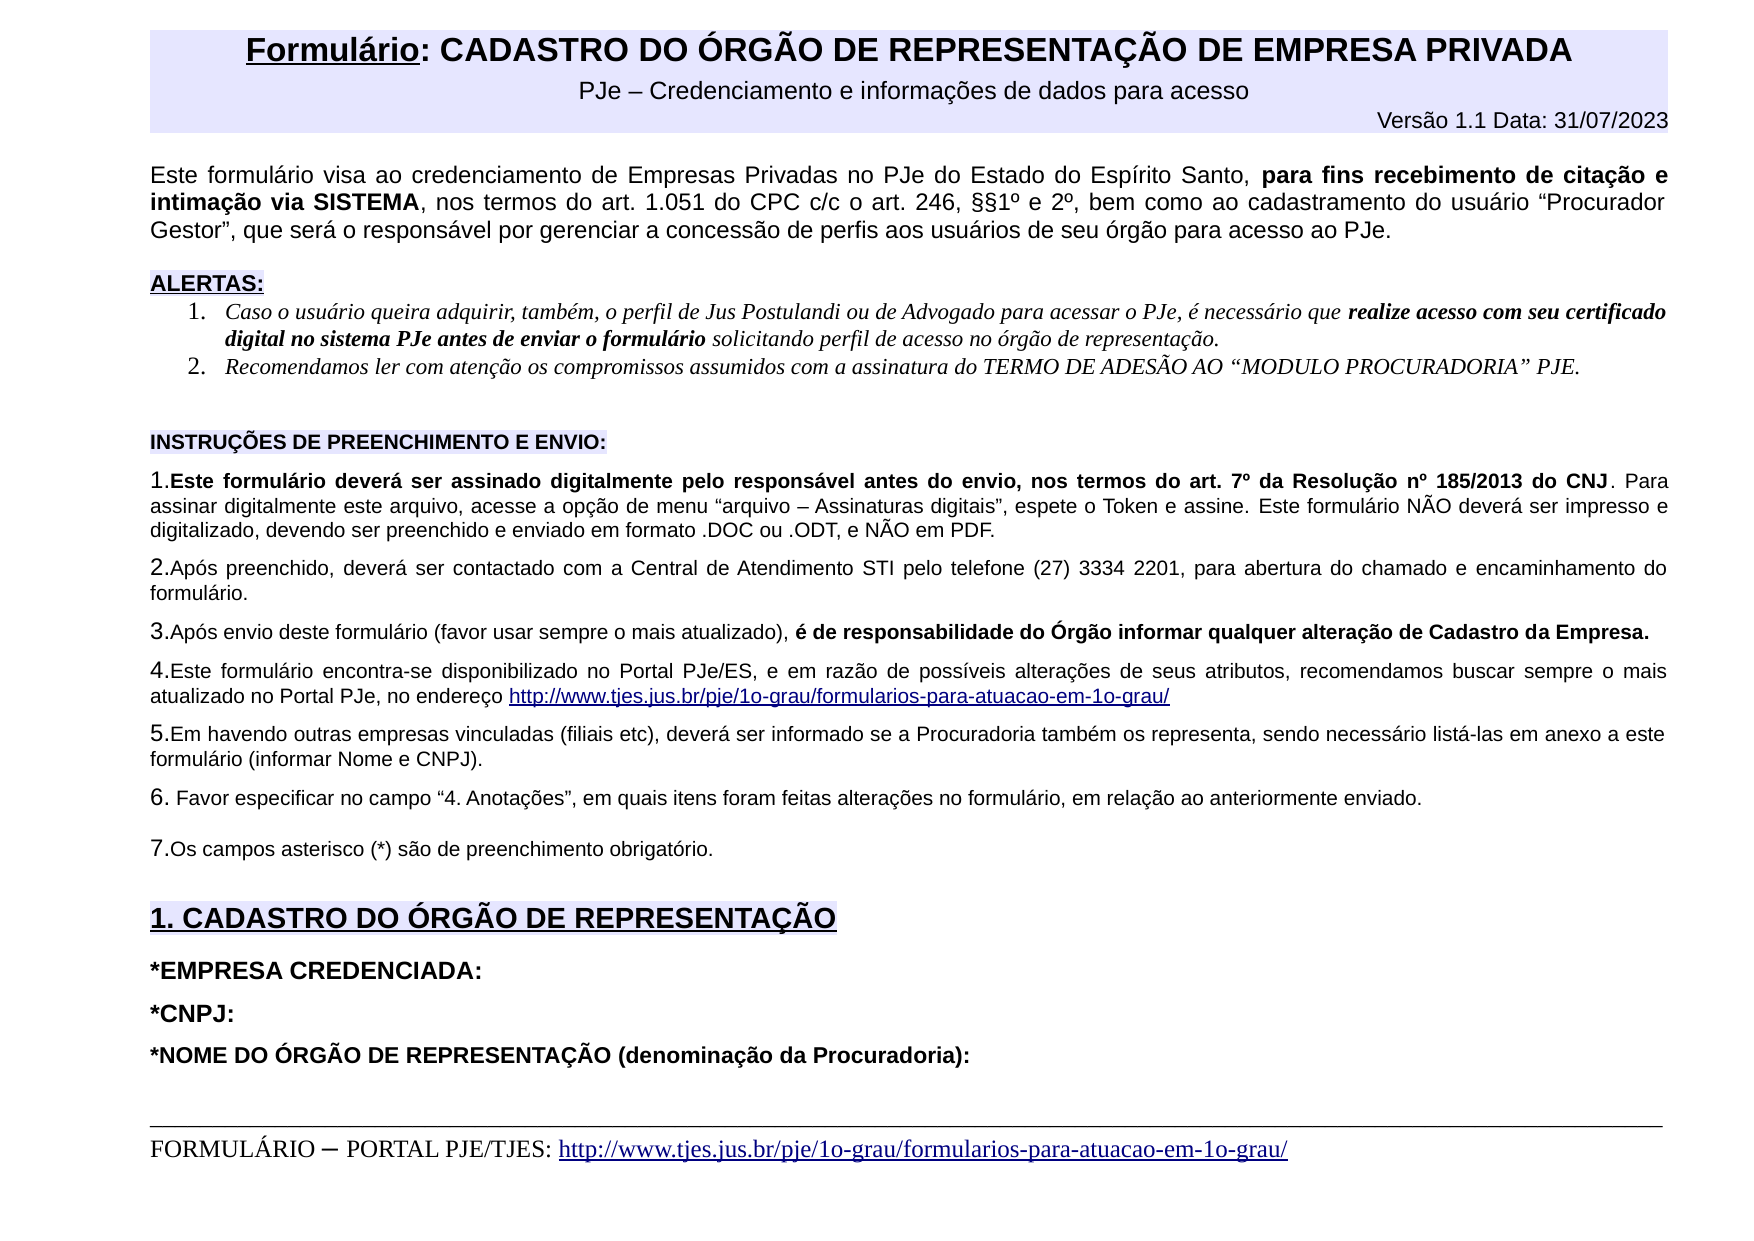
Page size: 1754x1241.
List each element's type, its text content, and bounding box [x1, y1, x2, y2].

text ­ [150, 133, 1668, 161]
list Após preenchido, deverá ser contactado com a Central de Atendimento STI pelo telefone (27) 3334 2201, para abertura do chamado e encaminhamento do formulário. [150, 553, 1668, 605]
text *EMPRESA CREDENCIADA: [150, 956, 1668, 985]
text 1. CADASTRO DO ÓRGÃO DE REPRESENTAÇÃO [150, 901, 1668, 935]
list Este formulário deverá ser assinado digitalmente pelo responsável antes do envio, nos termos do art. 7º da Resolução nº 185/2013 do CNJ. Para assinar digitalmente este arquivo, acesse a opção de menu “arquivo – Assinaturas digitais”, espete o Token e assine. Este formulário NÃO deverá ser impresso e digitalizado, devendo ser preenchido e enviado em formato .DOC ou .ODT, e NÃO em PDF. [150, 466, 1668, 541]
text *CNPJ: [150, 999, 1668, 1028]
text ALERTAS: [150, 270, 1668, 296]
text INSTRUÇÕES DE PREENCHIMENTO E ENVIO: [150, 430, 1668, 454]
list Em havendo outras empresas vinculadas (filiais etc), deverá ser informado se a Procuradoria também os representa, sendo necessário listá-las em anexo a este formulário (informar Nome e CNPJ). [150, 719, 1668, 771]
list Este formulário encontra-se disponibilizado no Portal PJe/ES, e em razão de possíveis alterações de seus atributos, recomendamos buscar sempre o mais atualizado no Portal PJe, no endereço http://www.tjes.jus.br/pje/1o-grau/formularios-para-atuacao-em-1o-grau/ [150, 656, 1668, 707]
list Caso o usuário queira adquirir, também, o perfil de Jus Postulandi ou de Advogado para acessar o PJe, é necessário que realize acesso com seu certificado digital no sistema PJe antes de enviar o formulário solicitando perfil de acesso no órgão de representação. [187, 296, 1668, 351]
text *NOME DO ÓRGÃO DE REPRESENTAÇÃO (denominação da Procuradoria): [150, 1042, 1668, 1069]
list Favor especificar no campo “4. Anotações”, em quais itens foram feitas alterações no formulário, em relação ao anteriormente enviado. [150, 783, 1668, 810]
list Recomendamos ler com atenção os compromissos assumidos com a assinatura do TERMO DE ADESÃO AO “MODULO PROCURADORIA” PJE. [187, 351, 1668, 380]
list Após envio deste formulário (favor usar sempre o mais atualizado), é de responsabilidade do Órgão informar qualquer alteração de Cadastro da Empresa. [150, 617, 1668, 644]
text Este formulário visa ao credenciamento de Empresas Privadas no PJe do Estado do Espírito Santo, para fins recebimento de citação e intimação via SISTEMA, nos termos do art. 1.051 do CPC c/c o art. 246, §§1º e 2º, bem como ao cadastramento do usuário “Procurador Gestor”, que será o responsável por gerenciar a concessão de perfis aos usuários de seu órgão para acesso ao PJe. [150, 161, 1668, 243]
list Os campos asterisco (*) são de preenchimento obrigatório. [150, 834, 1668, 861]
